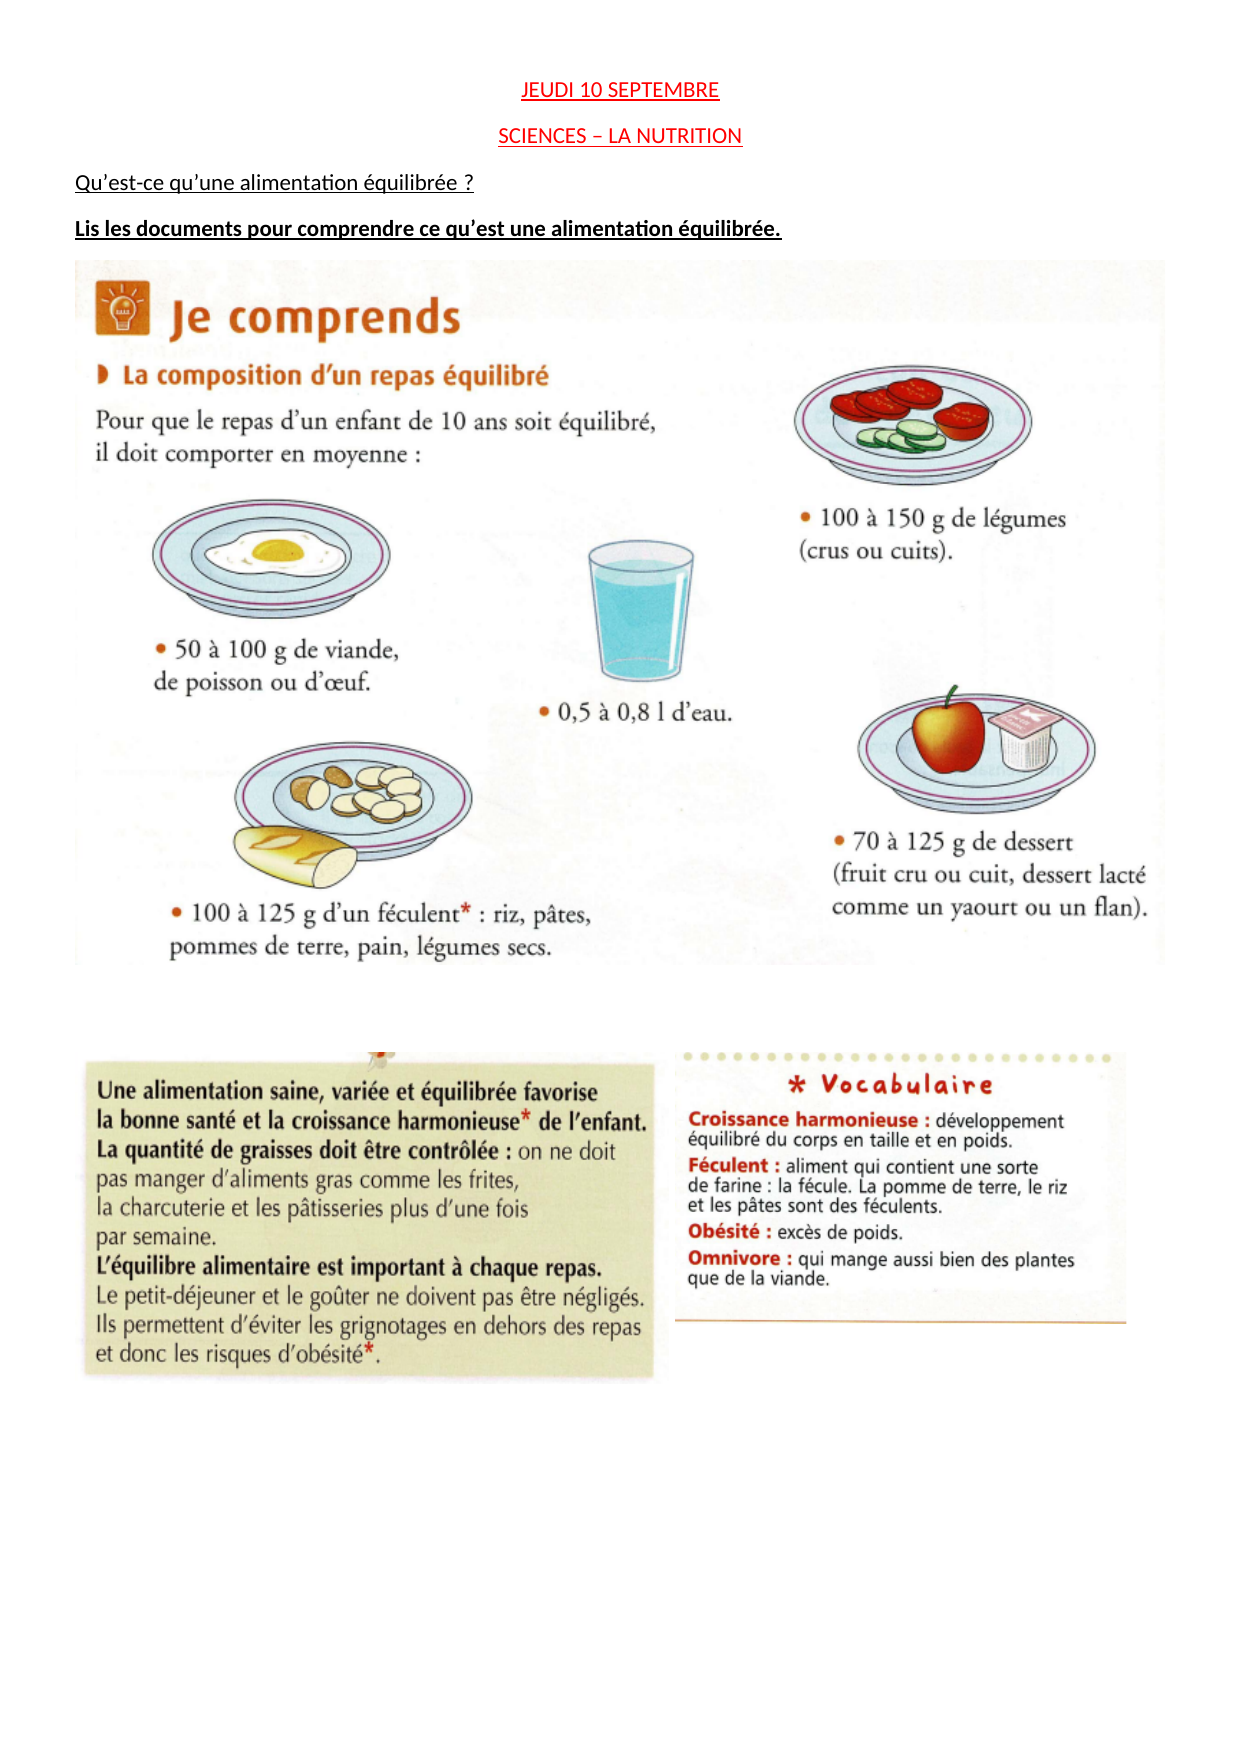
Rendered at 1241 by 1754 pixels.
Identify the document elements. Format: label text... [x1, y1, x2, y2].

text JEUDI 10 SEPTEMBRE [75, 75, 1165, 103]
text Qu’est-ce qu’une alimentation équilibrée ? [75, 168, 1165, 196]
text Lis les documents pour comprendre ce qu’est une alimentation équilibrée. [75, 214, 1165, 242]
text SCIENCES – LA NUTRITION [75, 121, 1165, 149]
